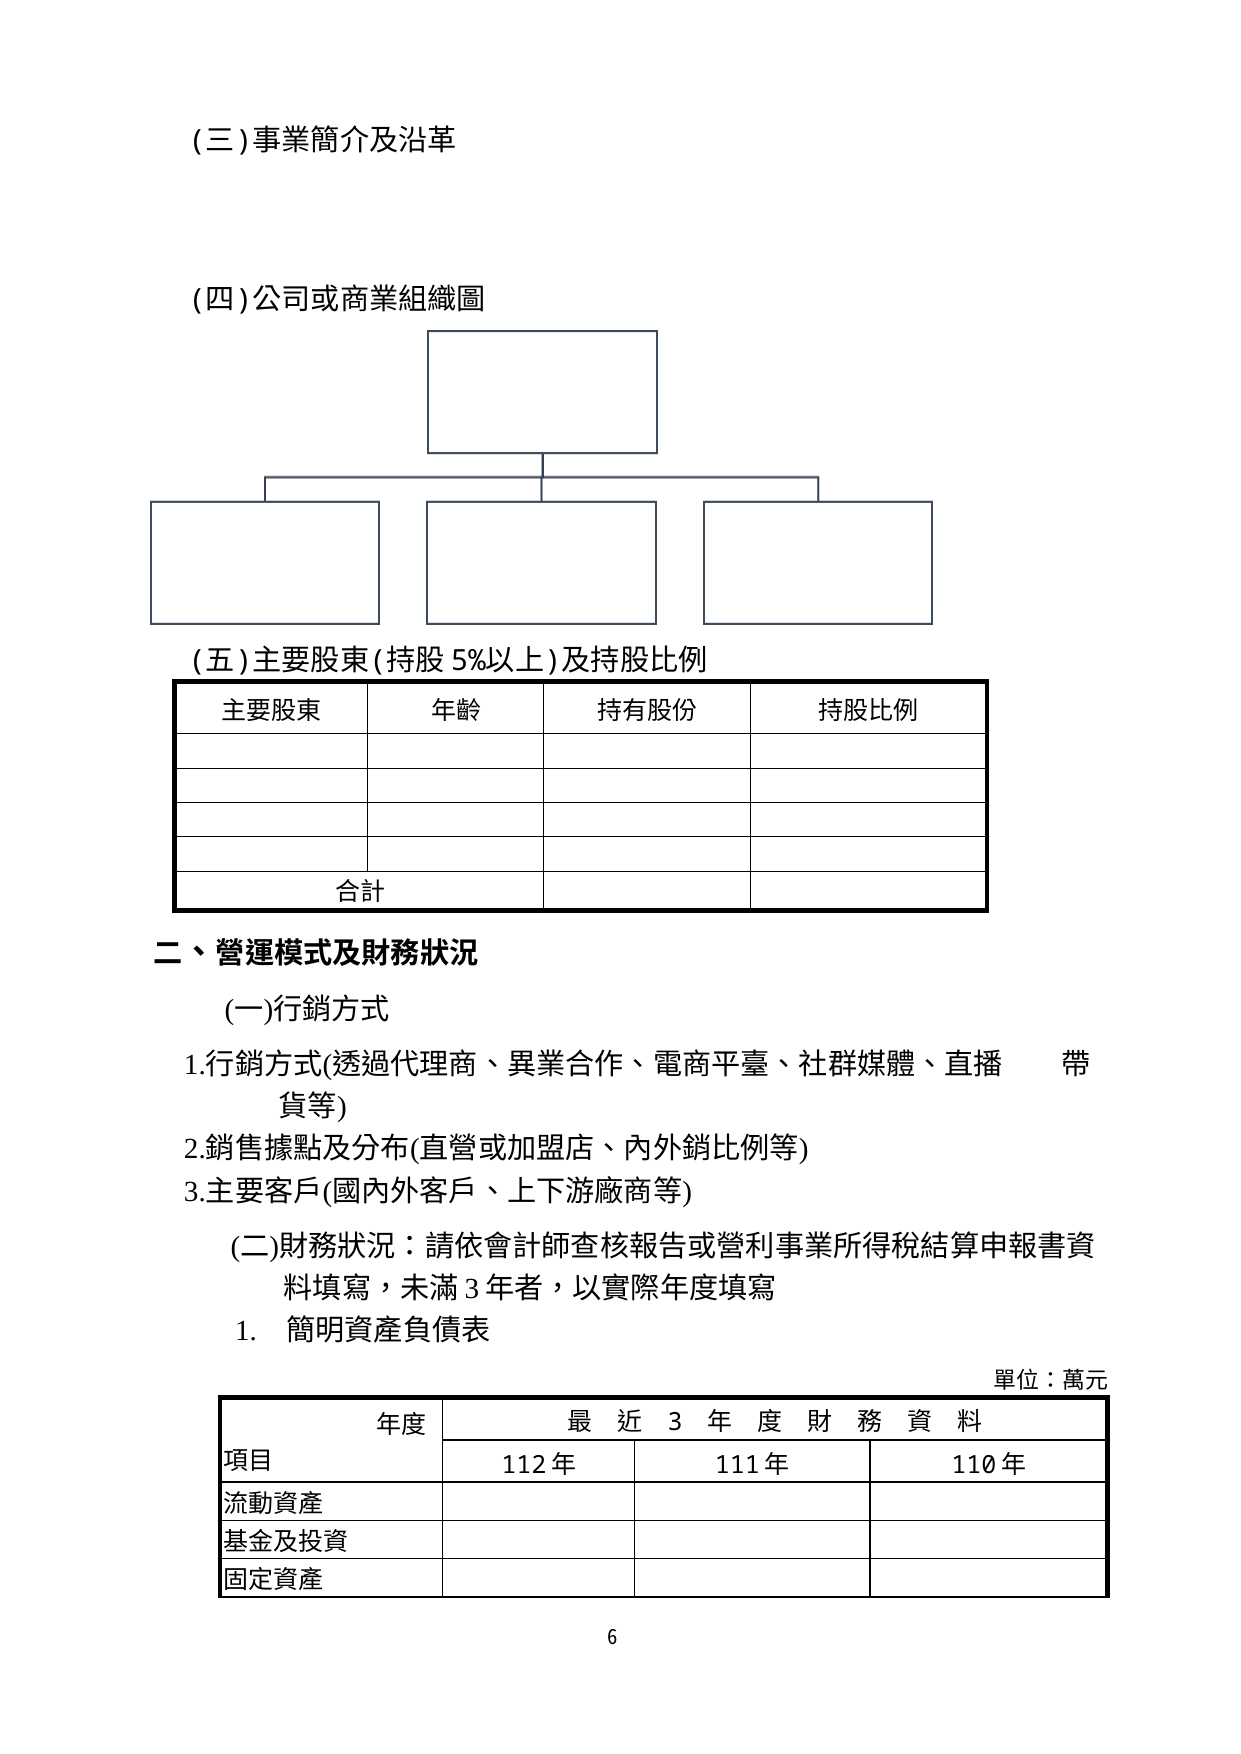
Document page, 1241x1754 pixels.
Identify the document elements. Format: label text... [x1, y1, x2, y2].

table_cell 111年 [635, 1441, 869, 1481]
text 2.銷售據點及分布(直營或加盟店、內外銷比例等) [118, 1125, 1107, 1167]
table_cell [751, 769, 985, 802]
table_cell 固定資產 [222, 1559, 442, 1596]
table_cell [368, 734, 543, 767]
table_cell [871, 1559, 1105, 1596]
table_cell [443, 1559, 634, 1596]
text (二)財務狀況：請依會計師查核報告或營利事業所得稅結算申報書資料填寫，未滿3年者，以實際年度填寫 [230, 1222, 1107, 1307]
text (四)公司或商業組織圖 [118, 276, 1107, 318]
text 單位：萬元 [218, 1362, 1107, 1395]
text (三)事業簡介及沿革 [118, 116, 1107, 159]
text (五)主要股東(持股5%以上)及持股比例 [118, 637, 1107, 679]
table_cell [443, 1521, 634, 1558]
table_cell [635, 1559, 869, 1596]
table_cell [177, 734, 367, 767]
table_cell 112年 [443, 1441, 634, 1481]
table_cell [635, 1483, 869, 1519]
table_cell [177, 769, 367, 802]
text 二、營運模式及財務狀況 [118, 925, 1107, 973]
table_header 年齡 [368, 684, 543, 733]
table_header 主要股東 [177, 684, 367, 733]
table_cell [368, 769, 543, 802]
table_cell 合計 [177, 872, 543, 908]
table_cell 流動資產 [222, 1483, 442, 1519]
table_header 最 近 3 年 度 財 務 資 料 [443, 1400, 1105, 1439]
table_cell [871, 1483, 1105, 1519]
text 1.行銷方式(透過代理商、異業合作、電商平臺、社群媒體、直播 帶貨等) [118, 1041, 1107, 1125]
table_header 持有股份 [544, 684, 750, 733]
table_cell [544, 837, 750, 871]
table_cell 基金及投資 [222, 1521, 442, 1558]
table_cell [751, 837, 985, 871]
table_header 年度 項目 [222, 1400, 442, 1481]
table_header 持股比例 [751, 684, 985, 733]
list 簡明資產負債表 [235, 1307, 1107, 1349]
table_cell [544, 734, 750, 767]
table_cell 110年 [871, 1441, 1105, 1481]
table_cell [443, 1483, 634, 1519]
table_cell [368, 837, 543, 871]
table_cell [177, 837, 367, 871]
text (一)行銷方式 [224, 986, 1107, 1028]
text 3.主要客戶(國內外客戶、上下游廠商等) [118, 1167, 1107, 1210]
table_cell [751, 872, 985, 908]
table_cell [751, 803, 985, 836]
table_cell [177, 803, 367, 836]
table_cell [544, 872, 750, 908]
table_cell [544, 803, 750, 836]
table_cell [368, 803, 543, 836]
table_cell [544, 769, 750, 802]
table_cell [635, 1521, 869, 1558]
table_cell [751, 734, 985, 767]
table_cell [871, 1521, 1105, 1558]
